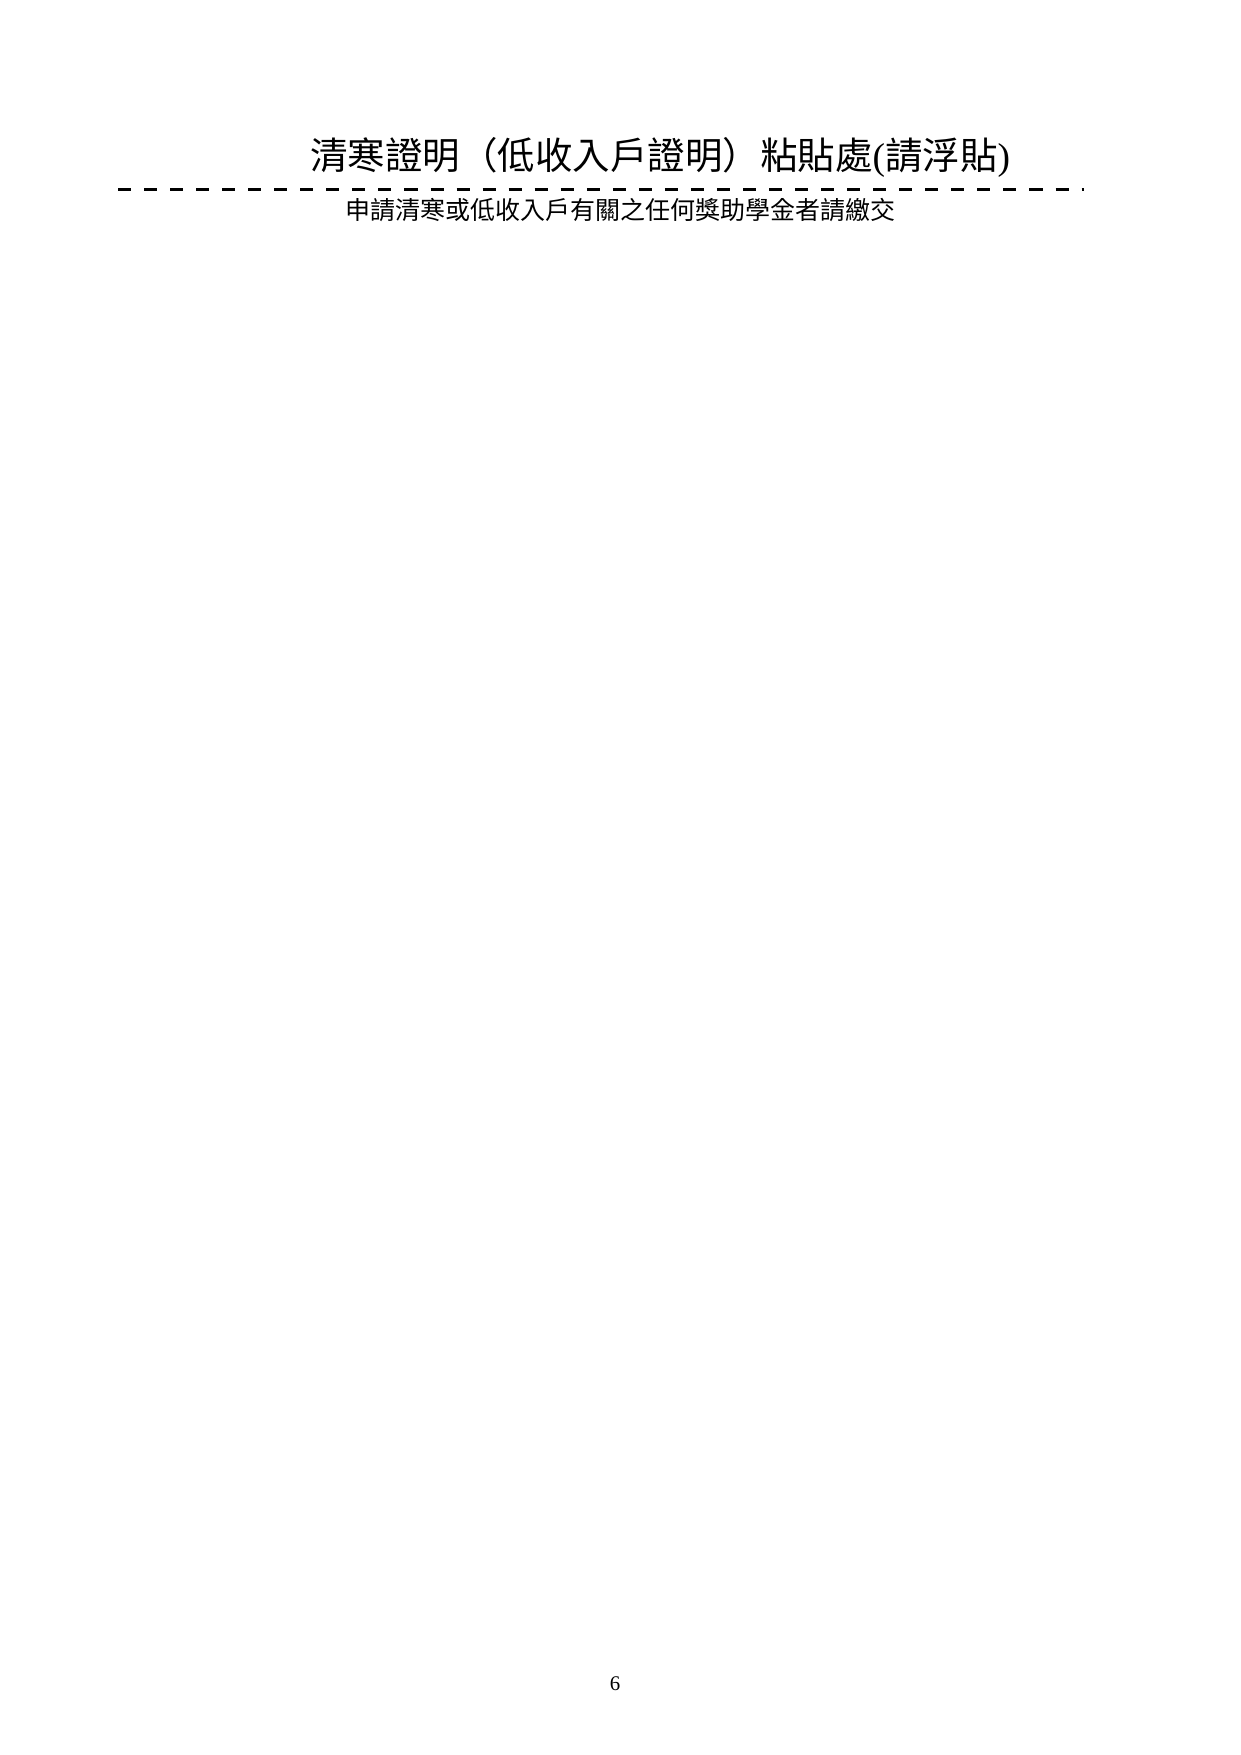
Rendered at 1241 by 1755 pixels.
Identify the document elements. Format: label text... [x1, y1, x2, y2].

text 申請清寒或低收入戶有關之任何獎助學金者請繳交 [125, 190, 1116, 227]
subtitle 清寒證明（低收入戶證明）粘貼處(請浮貼) [124, 126, 1195, 181]
